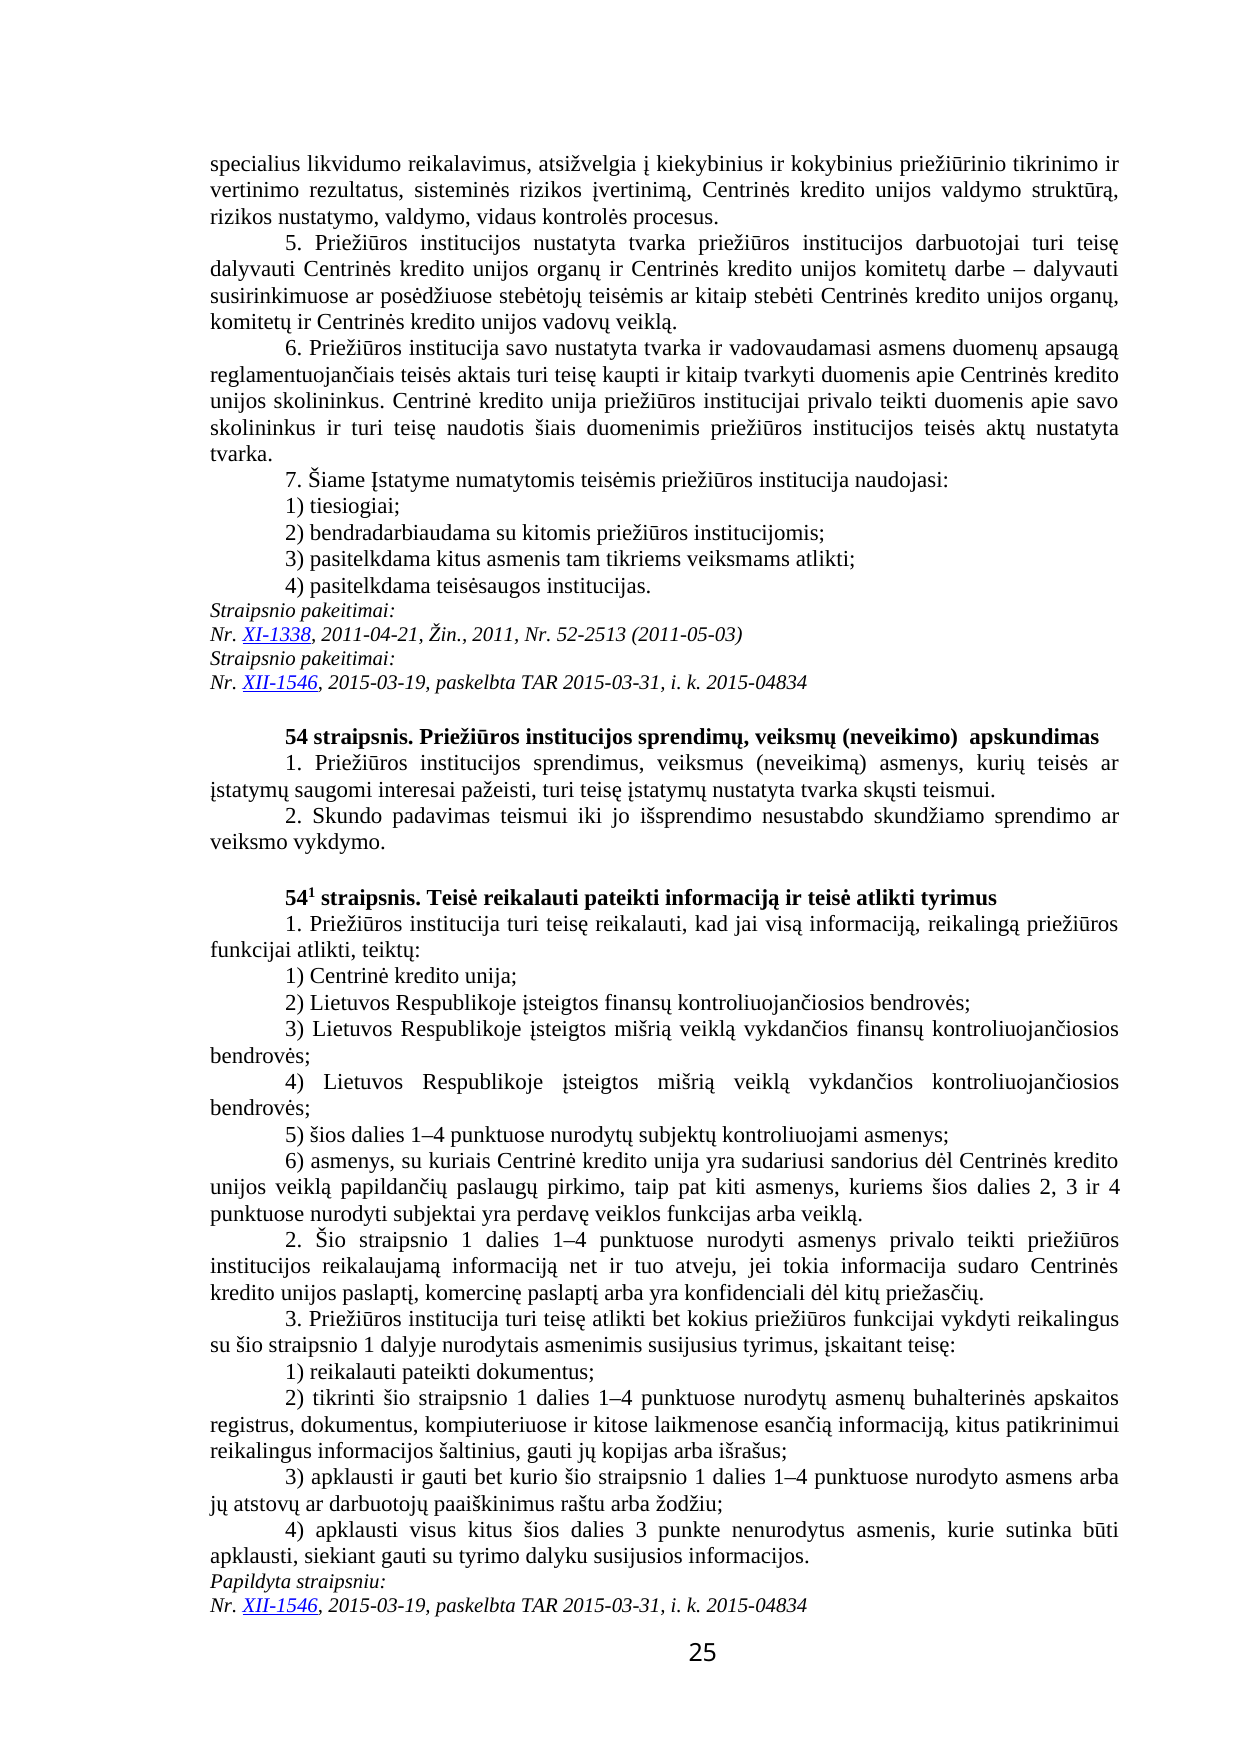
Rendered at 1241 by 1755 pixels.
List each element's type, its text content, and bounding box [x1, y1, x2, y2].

text Straipsnio pakeitimai: [210, 646, 1120, 670]
text 3) Lietuvos Respublikoje įsteigtos mišrią veiklą vykdančios finansų kontroliuojančiosios bendrovės; [210, 1015, 1120, 1068]
text Papildyta straipsniu: [210, 1569, 1120, 1593]
text 541 straipsnis. Teisė reikalauti pateikti informaciją ir teisė atlikti tyrimus [210, 883, 1120, 910]
text 3) apklausti ir gauti bet kurio šio straipsnio 1 dalies 1–4 punktuose nurodyto asmens arba jų atstovų ar darbuotojų paaiškinimus raštu arba žodžiu; [210, 1463, 1120, 1516]
text 4) apklausti visus kitus šios dalies 3 punkte nenurodytus asmenis, kurie sutinka būti apklausti, siekiant gauti su tyrimo dalyku susijusios informacijos. [210, 1516, 1120, 1569]
text 1) tiesiogiai; [210, 493, 1120, 519]
text 1. Priežiūros institucija turi teisę reikalauti, kad jai visą informaciją, reikalingą priežiūros funkcijai atlikti, teiktų: [210, 910, 1120, 963]
text 6) asmenys, su kuriais Centrinė kredito unija yra sudariusi sandorius dėl Centrinės kredito unijos veiklą papildančių paslaugų pirkimo, taip pat kiti asmenys, kuriems šios dalies 2, 3 ir 4 punktuose nurodyti subjektai yra perdavę veiklos funkcijas arba veiklą. [210, 1147, 1120, 1226]
text 1. Priežiūros institucijos sprendimus, veiksmus (neveikimą) asmenys, kurių teisės ar įstatymų saugomi interesai pažeisti, turi teisę įstatymų nustatyta tvarka skųsti teismui. [210, 749, 1120, 802]
text 4) pasitelkdama teisėsaugos institucijas. [210, 572, 1120, 598]
text 1) Centrinė kredito unija; [210, 963, 1120, 989]
text 7. Šiame Įstatyme numatytomis teisėmis priežiūros institucija naudojasi: [210, 466, 1120, 493]
text 2. Skundo padavimas teismui iki jo išsprendimo nesustabdo skundžiamo sprendimo ar veiksmo vykdymo. [210, 802, 1120, 855]
text 5) šios dalies 1–4 punktuose nurodytų subjektų kontroliuojami asmenys; [210, 1121, 1120, 1147]
text 2) tikrinti šio straipsnio 1 dalies 1–4 punktuose nurodytų asmenų buhalterinės apskaitos registrus, dokumentus, kompiuteriuose ir kitose laikmenose esančią informaciją, kitus patikrinimui reikalingus informacijos šaltinius, gauti jų kopijas arba išrašus; [210, 1384, 1120, 1463]
text 5. Priežiūros institucijos nustatyta tvarka priežiūros institucijos darbuotojai turi teisę dalyvauti Centrinės kredito unijos organų ir Centrinės kredito unijos komitetų darbe – dalyvauti susirinkimuose ar posėdžiuose stebėtojų teisėmis ar kitaip stebėti Centrinės kredito unijos organų, komitetų ir Centrinės kredito unijos vadovų veiklą. [210, 229, 1120, 334]
text Nr. XII-1546, 2015-03-19, paskelbta TAR 2015-03-31, i. k. 2015-04834 [210, 670, 1120, 694]
text 4) Lietuvos Respublikoje įsteigtos mišrią veiklą vykdančios kontroliuojančiosios bendrovės; [210, 1068, 1120, 1121]
text specialius likvidumo reikalavimus, atsižvelgia į kiekybinius ir kokybinius priežiūrinio tikrinimo ir vertinimo rezultatus, sisteminės rizikos įvertinimą, Centrinės kredito unijos valdymo struktūrą, rizikos nustatymo, valdymo, vidaus kontrolės procesus. [210, 150, 1120, 229]
text 2) bendradarbiaudama su kitomis priežiūros institucijomis; [210, 519, 1120, 545]
text 3. Priežiūros institucija turi teisę atlikti bet kokius priežiūros funkcijai vykdyti reikalingus su šio straipsnio 1 dalyje nurodytais asmenimis susijusius tyrimus, įskaitant teisę: [210, 1305, 1120, 1358]
text Nr. XII-1546, 2015-03-19, paskelbta TAR 2015-03-31, i. k. 2015-04834 [210, 1593, 1120, 1617]
text 3) pasitelkdama kitus asmenis tam tikriems veiksmams atlikti; [210, 545, 1120, 572]
text 1) reikalauti pateikti dokumentus; [210, 1358, 1120, 1384]
text 6. Priežiūros institucija savo nustatyta tvarka ir vadovaudamasi asmens duomenų apsaugą reglamentuojančiais teisės aktais turi teisę kaupti ir kitaip tvarkyti duomenis apie Centrinės kredito unijos skolininkus. Centrinė kredito unija priežiūros institucijai privalo teikti duomenis apie savo skolininkus ir turi teisę naudotis šiais duomenimis priežiūros institucijos teisės aktų nustatyta tvarka. [210, 334, 1120, 466]
text 2) Lietuvos Respublikoje įsteigtos finansų kontroliuojančiosios bendrovės; [210, 989, 1120, 1015]
text Nr. XI-1338, 2011-04-21, Žin., 2011, Nr. 52-2513 (2011-05-03) [210, 622, 1120, 646]
text Straipsnio pakeitimai: [210, 598, 1120, 622]
text 2. Šio straipsnio 1 dalies 1–4 punktuose nurodyti asmenys privalo teikti priežiūros institucijos reikalaujamą informaciją net ir tuo atveju, jei tokia informacija sudaro Centrinės kredito unijos paslaptį, komercinę paslaptį arba yra konfidenciali dėl kitų priežasčių. [210, 1226, 1120, 1305]
text 54 straipsnis. Priežiūros institucijos sprendimų, veiksmų (neveikimo) apskundimas [285, 723, 1120, 749]
